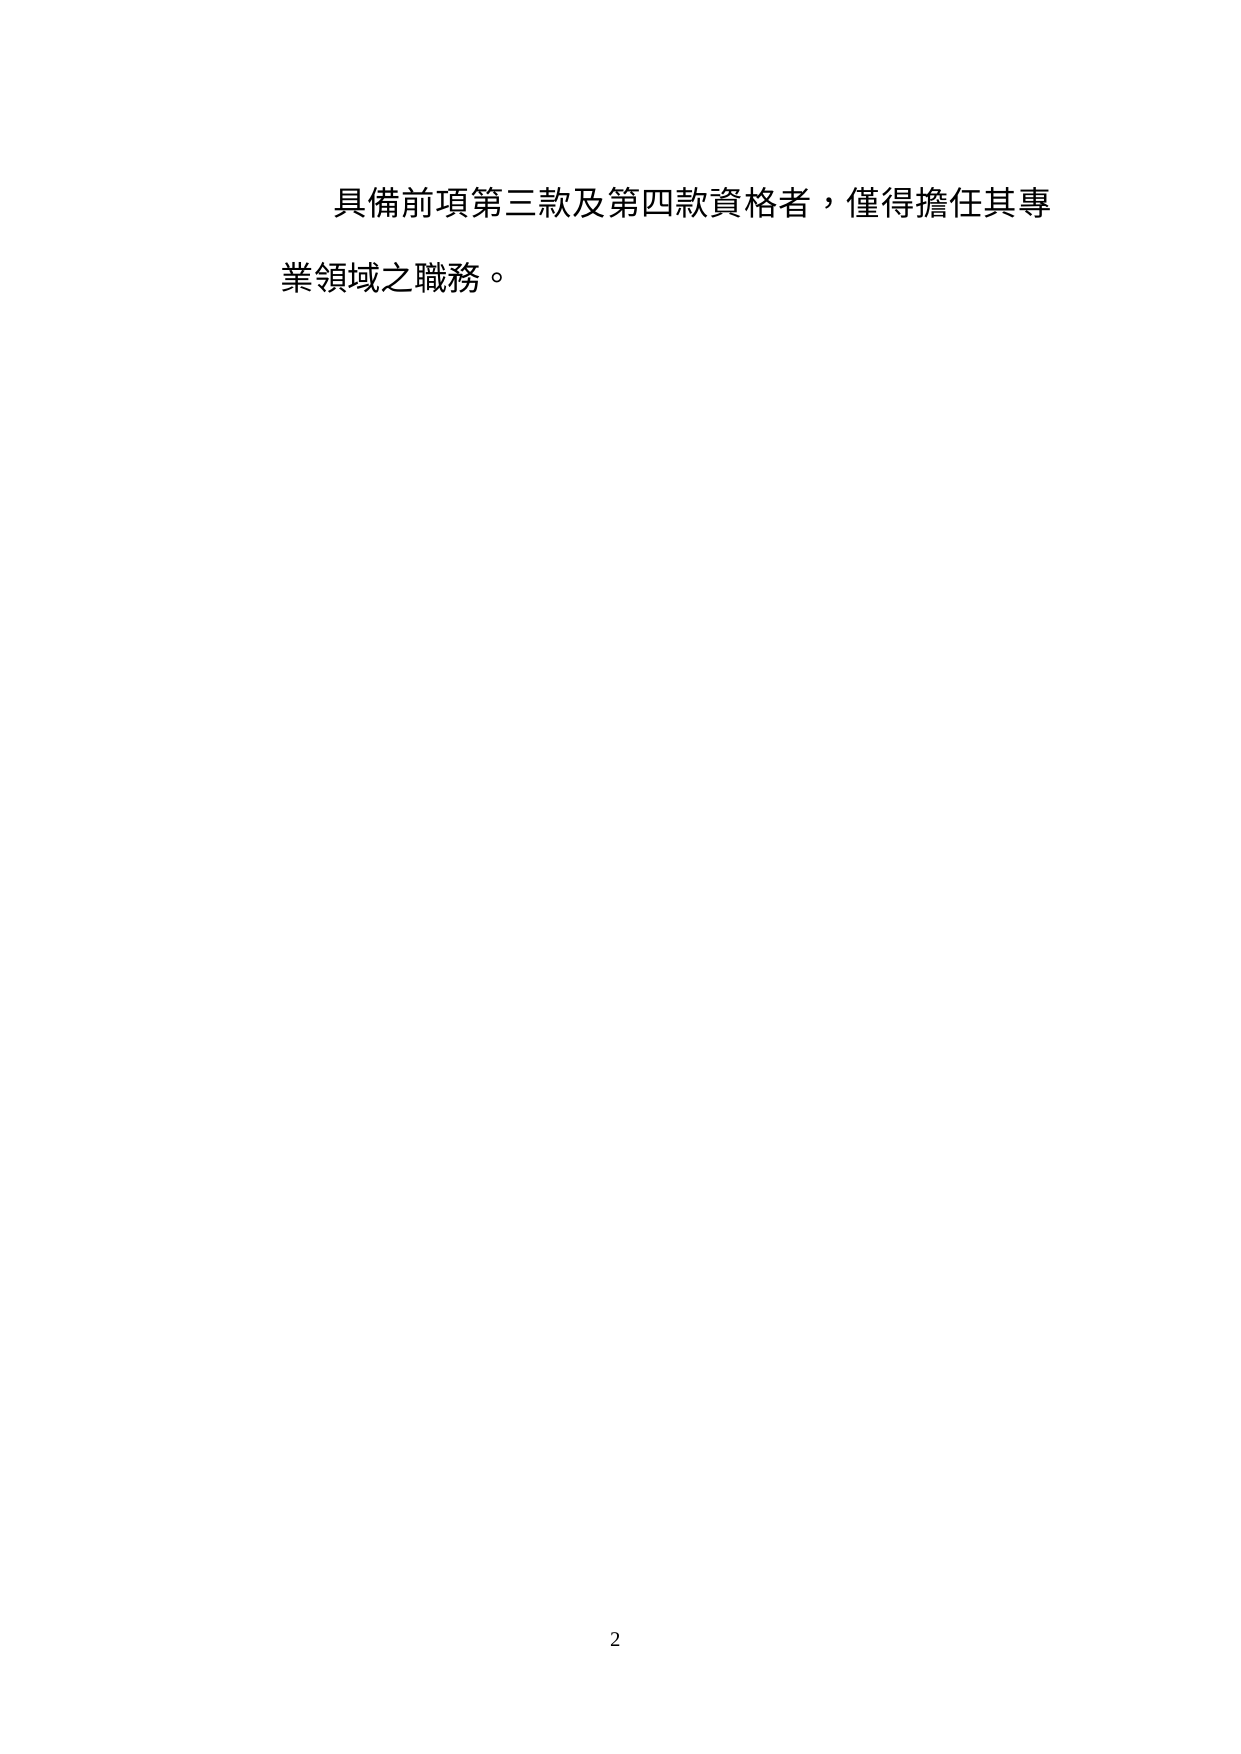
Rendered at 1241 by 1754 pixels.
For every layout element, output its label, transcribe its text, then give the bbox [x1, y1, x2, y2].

text 具備前項第三款及第四款資格者，僅得擔任其專業領域之職務。 [177, 163, 1053, 313]
